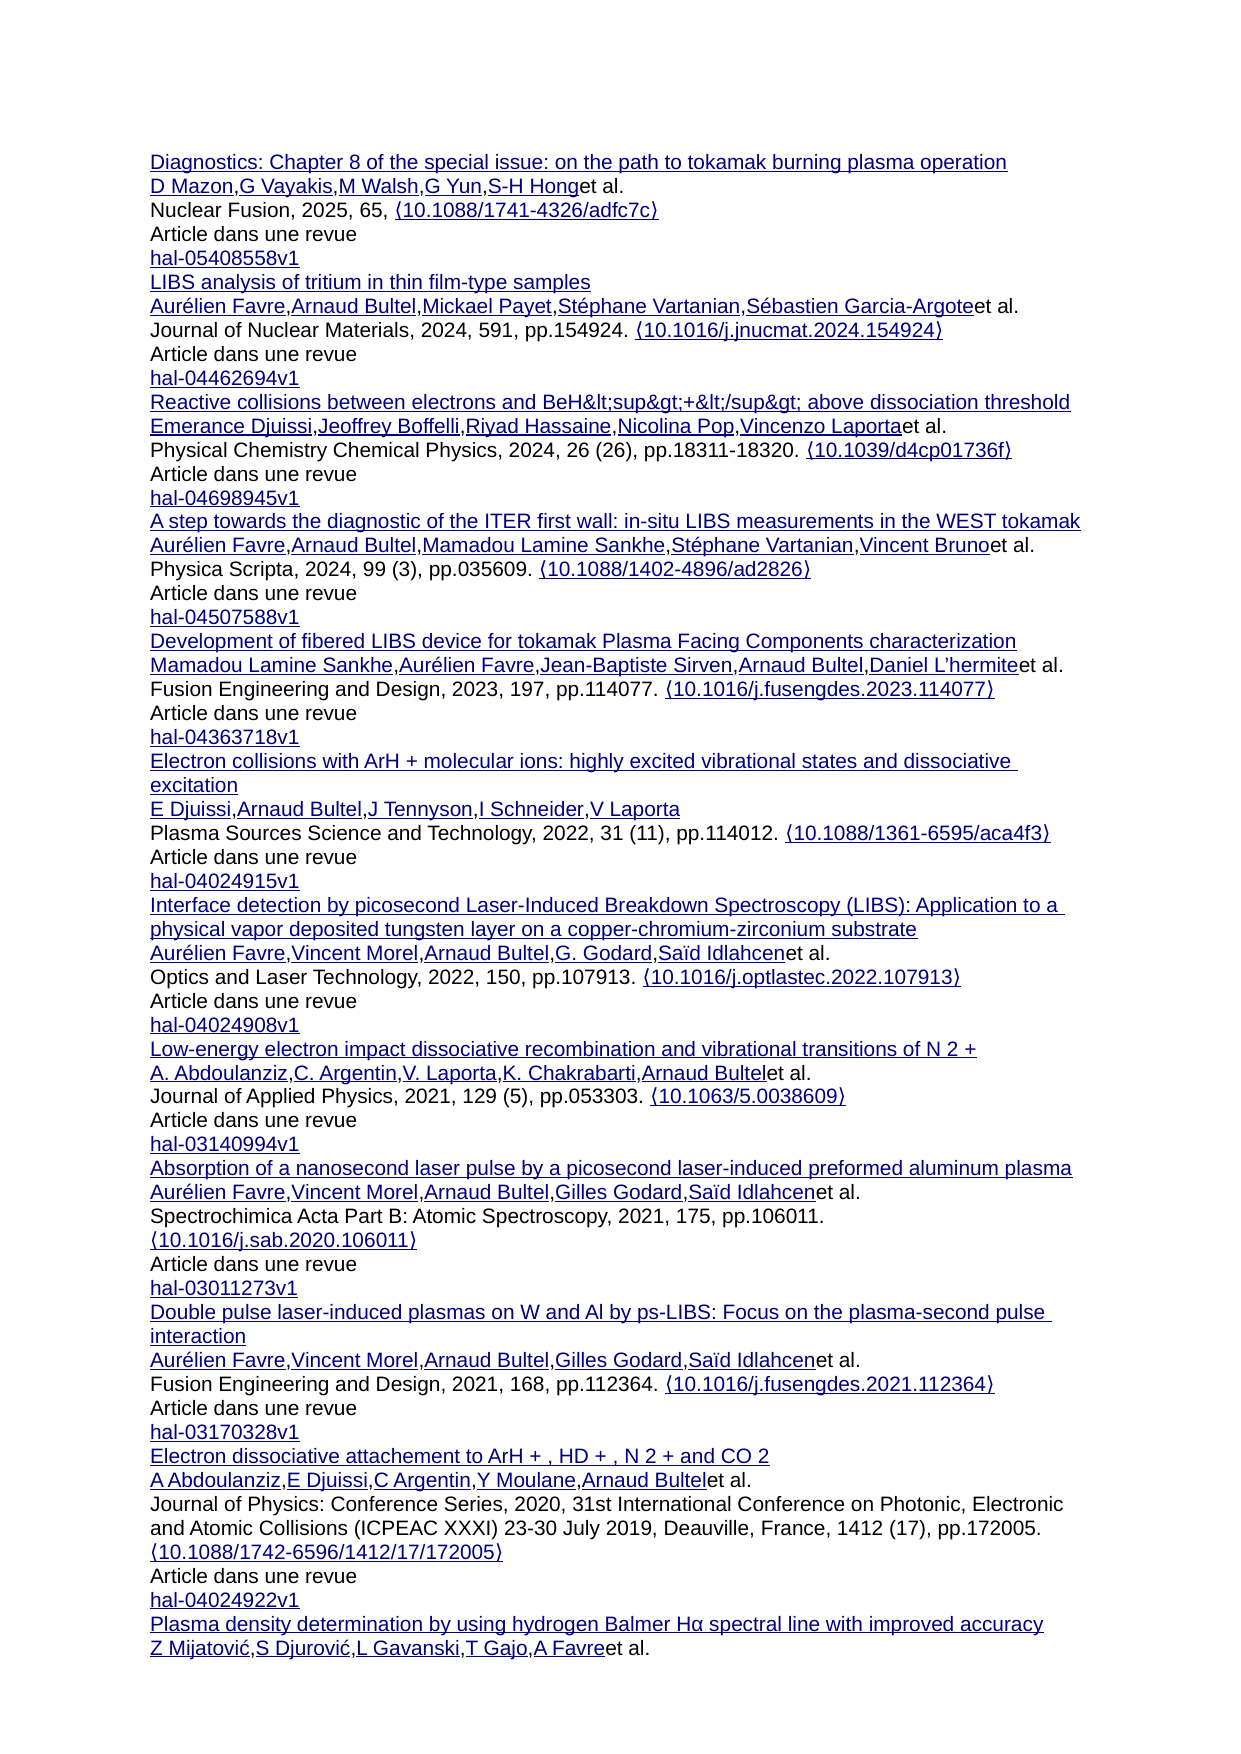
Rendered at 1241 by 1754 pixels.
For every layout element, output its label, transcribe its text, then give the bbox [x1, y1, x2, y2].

table_cell Absorption of a nanosecond laser pulse by a picosecond laser-induced preformed aluminum plasma Aurélien Favre,Vincent Morel,Arnaud Bultel,Gilles Godard,Saïd Idlahcenet al. Spectrochimica Acta Part B: Atomic Spectroscopy, 2021, 175, pp.106011. ⟨10.1016/j.sab.2020.106011⟩ Article dans une revue hal-03011273v1 [150, 1156, 1090, 1300]
table_cell Interface detection by picosecond Laser-Induced Breakdown Spectroscopy (LIBS): Application to a physical vapor deposited tungsten layer on a copper-chromium-zirconium substrate Aurélien Favre,Vincent Morel,Arnaud Bultel,G. Godard,Saïd Idlahcenet al. Optics and Laser Technology, 2022, 150, pp.107913. ⟨10.1016/j.optlastec.2022.107913⟩ Article dans une revue hal-04024908v1 [150, 893, 1090, 1036]
table_cell Electron dissociative attachement to ArH + , HD + , N 2 + and CO 2 A Abdoulanziz,E Djuissi,C Argentin,Y Moulane,Arnaud Bultelet al. Journal of Physics: Conference Series, 2020, 31st International Conference on Photonic, Electronic and Atomic Collisions (ICPEAC XXXI) 23-30 July 2019, Deauville, France, 1412 (17), pp.172005. ⟨10.1088/1742-6596/1412/17/172005⟩ Article dans une revue hal-04024922v1 [150, 1444, 1090, 1611]
table_cell A step towards the diagnostic of the ITER first wall: in-situ LIBS measurements in the WEST tokamak Aurélien Favre,Arnaud Bultel,Mamadou Lamine Sankhe,Stéphane Vartanian,Vincent Brunoet al. Physica Scripta, 2024, 99 (3), pp.035609. ⟨10.1088/1402-4896/ad2826⟩ Article dans une revue hal-04507588v1 [150, 509, 1090, 629]
table_cell Diagnostics: Chapter 8 of the special issue: on the path to tokamak burning plasma operation D Mazon,G Vayakis,M Walsh,G Yun,S-H Honget al. Nuclear Fusion, 2025, 65, ⟨10.1088/1741-4326/adfc7c⟩ Article dans une revue hal-05408558v1 [150, 150, 1090, 270]
table_cell Plasma density determination by using hydrogen Balmer Hα spectral line with improved accuracy Z Mijatović,S Djurović,L Gavanski,T Gajo,A Favreet al. [150, 1611, 1090, 1659]
table_cell Development of fibered LIBS device for tokamak Plasma Facing Components characterization Mamadou Lamine Sankhe,Aurélien Favre,Jean-Baptiste Sirven,Arnaud Bultel,Daniel L’hermiteet al. Fusion Engineering and Design, 2023, 197, pp.114077. ⟨10.1016/j.fusengdes.2023.114077⟩ Article dans une revue hal-04363718v1 [150, 629, 1090, 749]
table_cell Electron collisions with ArH + molecular ions: highly excited vibrational states and dissociative excitation E Djuissi,Arnaud Bultel,J Tennyson,I Schneider,V Laporta Plasma Sources Science and Technology, 2022, 31 (11), pp.114012. ⟨10.1088/1361-6595/aca4f3⟩ Article dans une revue hal-04024915v1 [150, 749, 1090, 893]
table_cell LIBS analysis of tritium in thin film-type samples Aurélien Favre,Arnaud Bultel,Mickael Payet,Stéphane Vartanian,Sébastien Garcia-Argoteet al. Journal of Nuclear Materials, 2024, 591, pp.154924. ⟨10.1016/j.jnucmat.2024.154924⟩ Article dans une revue hal-04462694v1 [150, 270, 1090, 389]
table_cell Double pulse laser-induced plasmas on W and Al by ps-LIBS: Focus on the plasma-second pulse interaction Aurélien Favre,Vincent Morel,Arnaud Bultel,Gilles Godard,Saïd Idlahcenet al. Fusion Engineering and Design, 2021, 168, pp.112364. ⟨10.1016/j.fusengdes.2021.112364⟩ Article dans une revue hal-03170328v1 [150, 1300, 1090, 1444]
table_cell Low-energy electron impact dissociative recombination and vibrational transitions of N 2 + A. Abdoulanziz,C. Argentin,V. Laporta,K. Chakrabarti,Arnaud Bultelet al. Journal of Applied Physics, 2021, 129 (5), pp.053303. ⟨10.1063/5.0038609⟩ Article dans une revue hal-03140994v1 [150, 1036, 1090, 1156]
table_cell Reactive collisions between electrons and BeH&lt;sup&gt;+&lt;/sup&gt; above dissociation threshold Emerance Djuissi,Jeoffrey Boffelli,Riyad Hassaine,Nicolina Pop,Vincenzo Laportaet al. Physical Chemistry Chemical Physics, 2024, 26 (26), pp.18311-18320. ⟨10.1039/d4cp01736f⟩ Article dans une revue hal-04698945v1 [150, 390, 1090, 509]
